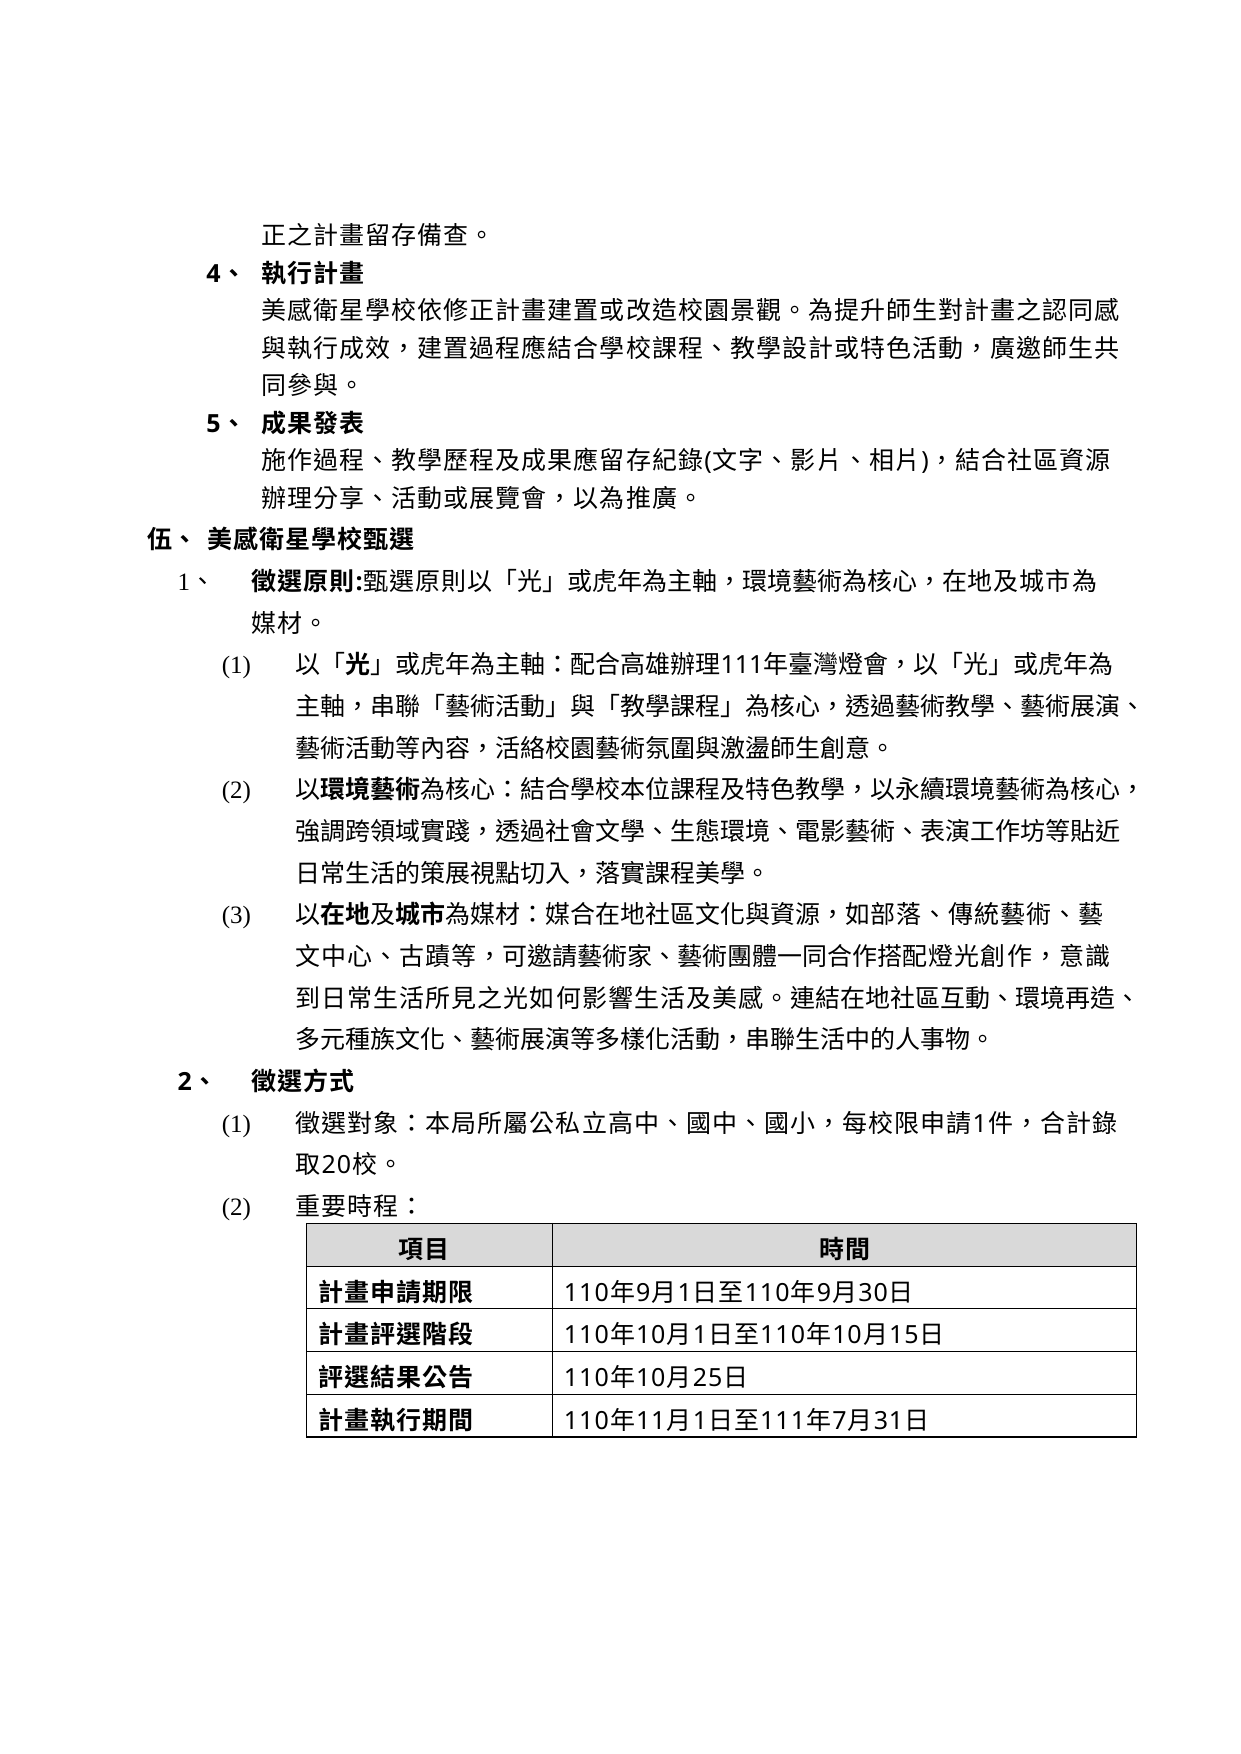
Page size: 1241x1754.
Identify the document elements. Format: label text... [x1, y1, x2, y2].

text 正之計畫留存備查。 [261, 214, 1122, 252]
table_cell 計畫評選階段 [307, 1309, 552, 1351]
list 重要時程： [222, 1181, 1122, 1223]
list 徵選原則:甄選原則以「光」或虎年為主軸，環境藝術為核心，在地及城市為媒材。 [177, 556, 1122, 639]
list 以在地及城市為媒材：媒合在地社區文化與資源，如部落、傳統藝術、藝文中心、古蹟等，可邀請藝術家、藝術團體一同合作搭配燈光創作，意識到日常生活所見之光如何影響生活及美感。連結在地社區互動、環境再造、多元種族文化、藝術展演等多樣化活動，串聯生活中的人事物。 [222, 889, 1122, 1056]
text 美感衛星學校依修正計畫建置或改造校園景觀。為提升師生對計畫之認同感與執行成效，建置過程應結合學校課程、教學設計或特色活動，廣邀師生共同參與。 [261, 289, 1122, 402]
list 以「光」或虎年為主軸：配合高雄辦理111年臺灣燈會，以「光」或虎年為主軸，串聯「藝術活動」與「教學課程」為核心，透過藝術教學、藝術展演、藝術活動等內容，活絡校園藝術氛圍與激盪師生創意。 [222, 639, 1122, 764]
list 徵選對象：本局所屬公私立高中、國中、國小，每校限申請1件，合計錄取20校。 [222, 1098, 1122, 1181]
list 執行計畫 [206, 252, 1122, 289]
table_header 時間 [553, 1224, 1136, 1266]
table_cell 110年11月1日至111年7月31日 [553, 1395, 1136, 1436]
table_cell 110年10月1日至110年10月15日 [553, 1309, 1136, 1351]
table_cell 110年9月1日至110年9月30日 [553, 1267, 1136, 1308]
table_header 項目 [307, 1224, 552, 1266]
table_cell 評選結果公告 [307, 1352, 552, 1394]
list 以環境藝術為核心：結合學校本位課程及特色教學，以永續環境藝術為核心，強調跨領域實踐，透過社會文學、生態環境、電影藝術、表演工作坊等貼近日常生活的策展視點切入，落實課程美學。 [222, 764, 1122, 889]
list 美感衛星學校甄選 [148, 514, 1122, 556]
list 徵選方式 [177, 1056, 1122, 1098]
list 成果發表 [206, 402, 1122, 439]
text 施作過程、教學歷程及成果應留存紀錄(文字、影片、相片)，結合社區資源辦理分享、活動或展覽會，以為推廣。 [261, 439, 1122, 514]
table_cell 計畫執行期間 [307, 1395, 552, 1436]
table_cell 計畫申請期限 [307, 1267, 552, 1308]
table_cell 110年10月25日 [553, 1352, 1136, 1394]
